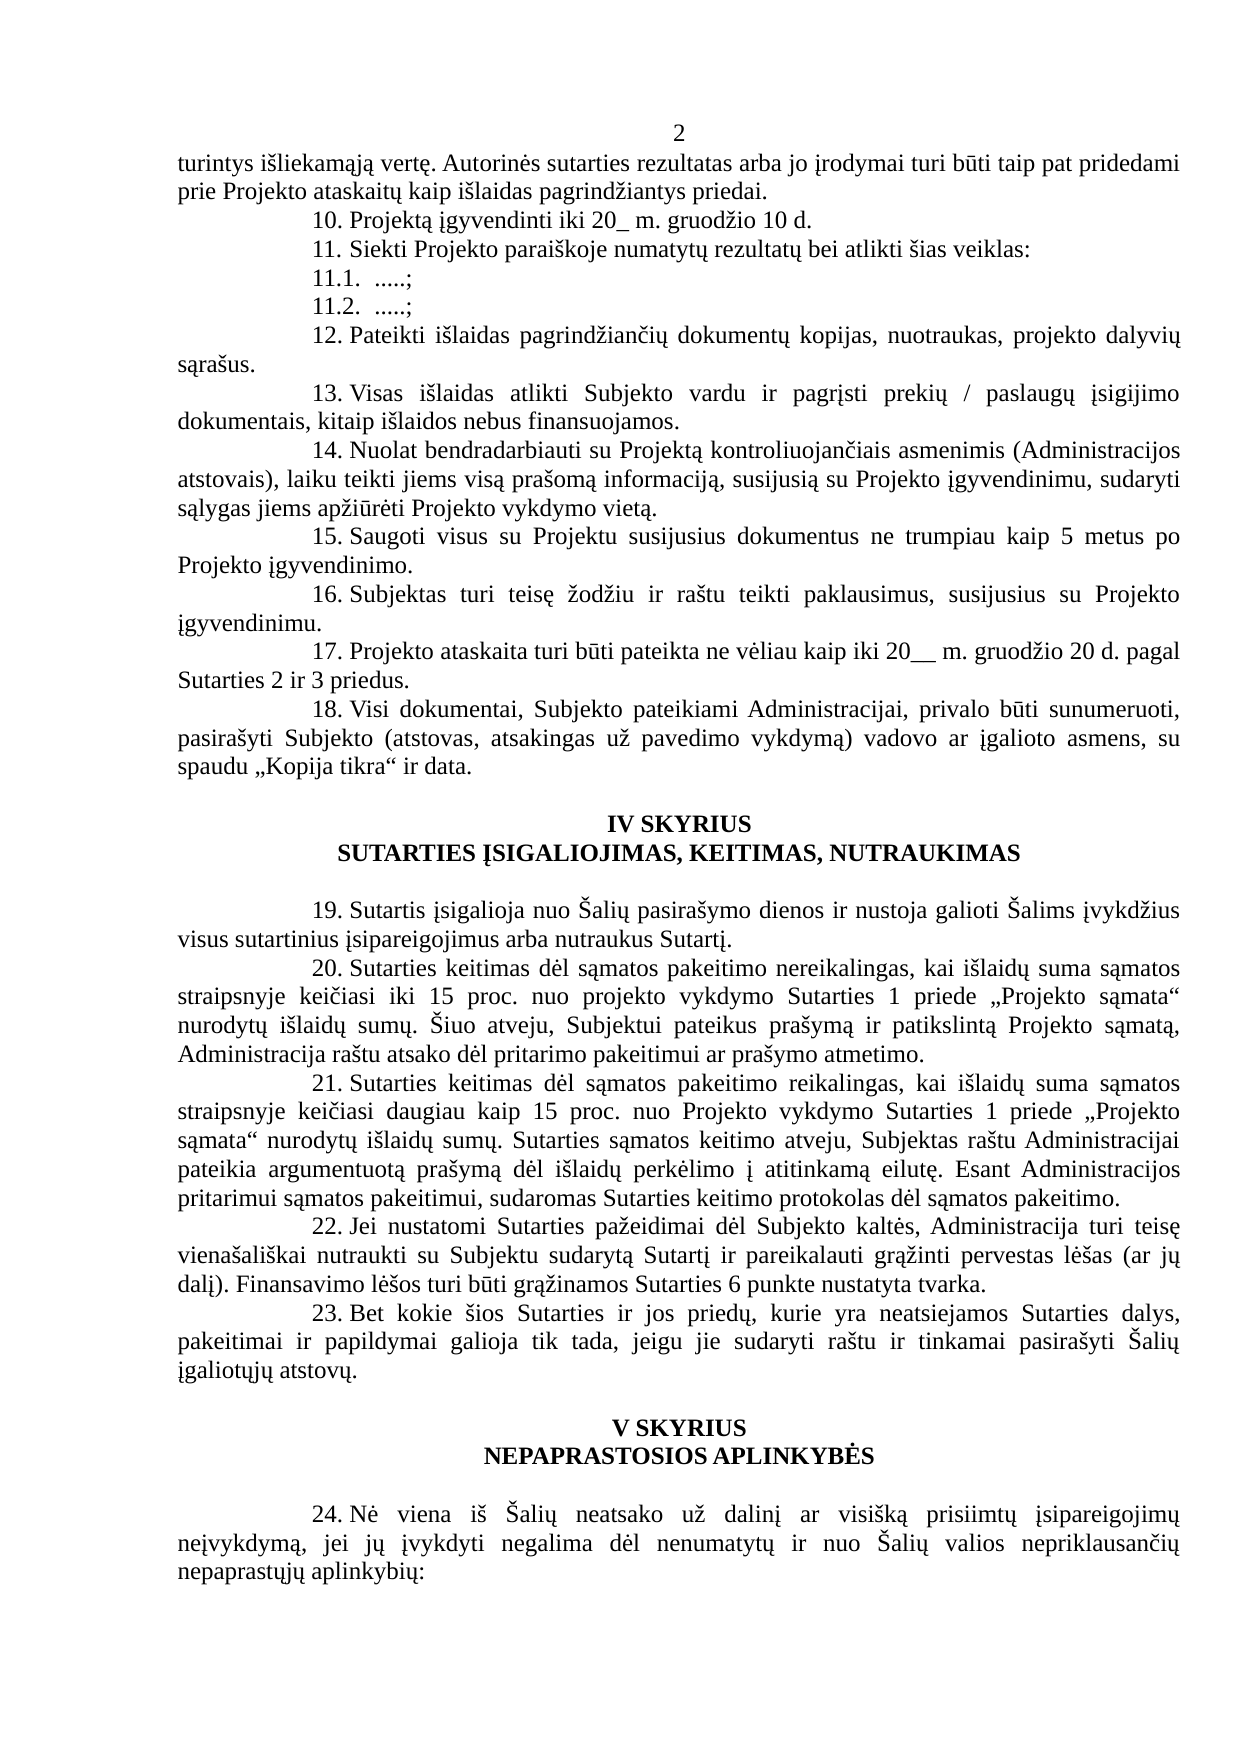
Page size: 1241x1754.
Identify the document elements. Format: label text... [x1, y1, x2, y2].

text 19. Sutartis įsigalioja nuo Šalių pasirašymo dienos ir nustoja galioti Šalims įvykdžius visus sutartinius įsipareigojimus arba nutraukus Sutartį. [177, 895, 1181, 953]
text 11.1. .....; [312, 263, 1181, 291]
text turintys išliekamąją vertę. Autorinės sutarties rezultatas arba jo įrodymai turi būti taip pat pridedami prie Projekto ataskaitų kaip išlaidas pagrindžiantys priedai. [177, 148, 1181, 205]
text 17. Projekto ataskaita turi būti pateikta ne vėliau kaip iki 20__ m. gruodžio 20 d. pagal Sutarties 2 ir 3 priedus. [177, 636, 1181, 694]
text 24. Nė viena iš Šalių neatsako už dalinį ar visišką prisiimtų įsipareigojimų neįvykdymą, jei jų įvykdyti negalima dėl nenumatytų ir nuo Šalių valios nepriklausančių nepaprastųjų aplinkybių: [177, 1499, 1181, 1585]
text 14. Nuolat bendradarbiauti su Projektą kontroliuojančiais asmenimis (Administracijos atstovais), laiku teikti jiems visą prašomą informaciją, susijusią su Projekto įgyvendinimu, sudaryti sąlygas jiems apžiūrėti Projekto vykdymo vietą. [177, 435, 1181, 521]
text 23. Bet kokie šios Sutarties ir jos priedų, kurie yra neatsiejamos Sutarties dalys, pakeitimai ir papildymai galioja tik tada, jeigu jie sudaryti raštu ir tinkamai pasirašyti Šalių įgaliotųjų atstovų. [177, 1298, 1181, 1384]
text 20. Sutarties keitimas dėl sąmatos pakeitimo nereikalingas, kai išlaidų suma sąmatos straipsnyje keičiasi iki 15 proc. nuo projekto vykdymo Sutarties 1 priede „Projekto sąmata“ nurodytų išlaidų sumų. Šiuo atveju, Subjektui pateikus prašymą ir patikslintą Projekto sąmatą, Administracija raštu atsako dėl pritarimo pakeitimui ar prašymo atmetimo. [177, 953, 1181, 1068]
text 16. Subjektas turi teisę žodžiu ir raštu teikti paklausimus, susijusius su Projekto įgyvendinimu. [177, 579, 1181, 636]
text NEPAPRASTOSIOS APLINKYBĖS [177, 1441, 1181, 1470]
text 15. Saugoti visus su Projektu susijusius dokumentus ne trumpiau kaip 5 metus po Projekto įgyvendinimo. [177, 521, 1181, 579]
text 12. Pateikti išlaidas pagrindžiančių dokumentų kopijas, nuotraukas, projekto dalyvių sąrašus. [177, 320, 1181, 378]
text V skyrius [177, 1413, 1181, 1441]
text 10. Projektą įgyvendinti iki 20_ m. gruodžio 10 d. [177, 205, 1181, 234]
text 11. Siekti Projekto paraiškoje numatytų rezultatų bei atlikti šias veiklas: [177, 234, 1181, 263]
text IV skyrius [177, 809, 1181, 838]
text 21. Sutarties keitimas dėl sąmatos pakeitimo reikalingas, kai išlaidų suma sąmatos straipsnyje keičiasi daugiau kaip 15 proc. nuo Projekto vykdymo Sutarties 1 priede „Projekto sąmata“ nurodytų išlaidų sumų. Sutarties sąmatos keitimo atveju, Subjektas raštu Administracijai pateikia argumentuotą prašymą dėl išlaidų perkėlimo į atitinkamą eilutę. Esant Administracijos pritarimui sąmatos pakeitimui, sudaromas Sutarties keitimo protokolas dėl sąmatos pakeitimo. [177, 1068, 1181, 1211]
text 18. Visi dokumentai, Subjekto pateikiami Administracijai, privalo būti sunumeruoti, pasirašyti Subjekto (atstovas, atsakingas už pavedimo vykdymą) vadovo ar įgalioto asmens, su spaudu „Kopija tikra“ ir data. [177, 694, 1181, 780]
text 22. Jei nustatomi Sutarties pažeidimai dėl Subjekto kaltės, Administracija turi teisę vienašališkai nutraukti su Subjektu sudarytą Sutartį ir pareikalauti grąžinti pervestas lėšas (ar jų dalį). Finansavimo lėšos turi būti grąžinamos Sutarties 6 punkte nustatyta tvarka. [177, 1211, 1181, 1298]
text SUTARTIES ĮSIGALIOJIMAS, KEITIMAS, NUTRAUKIMAS [177, 838, 1181, 866]
text 11.2. .....; [312, 291, 1181, 320]
text 13. Visas išlaidas atlikti Subjekto vardu ir pagrįsti prekių / paslaugų įsigijimo dokumentais, kitaip išlaidos nebus finansuojamos. [177, 378, 1181, 435]
